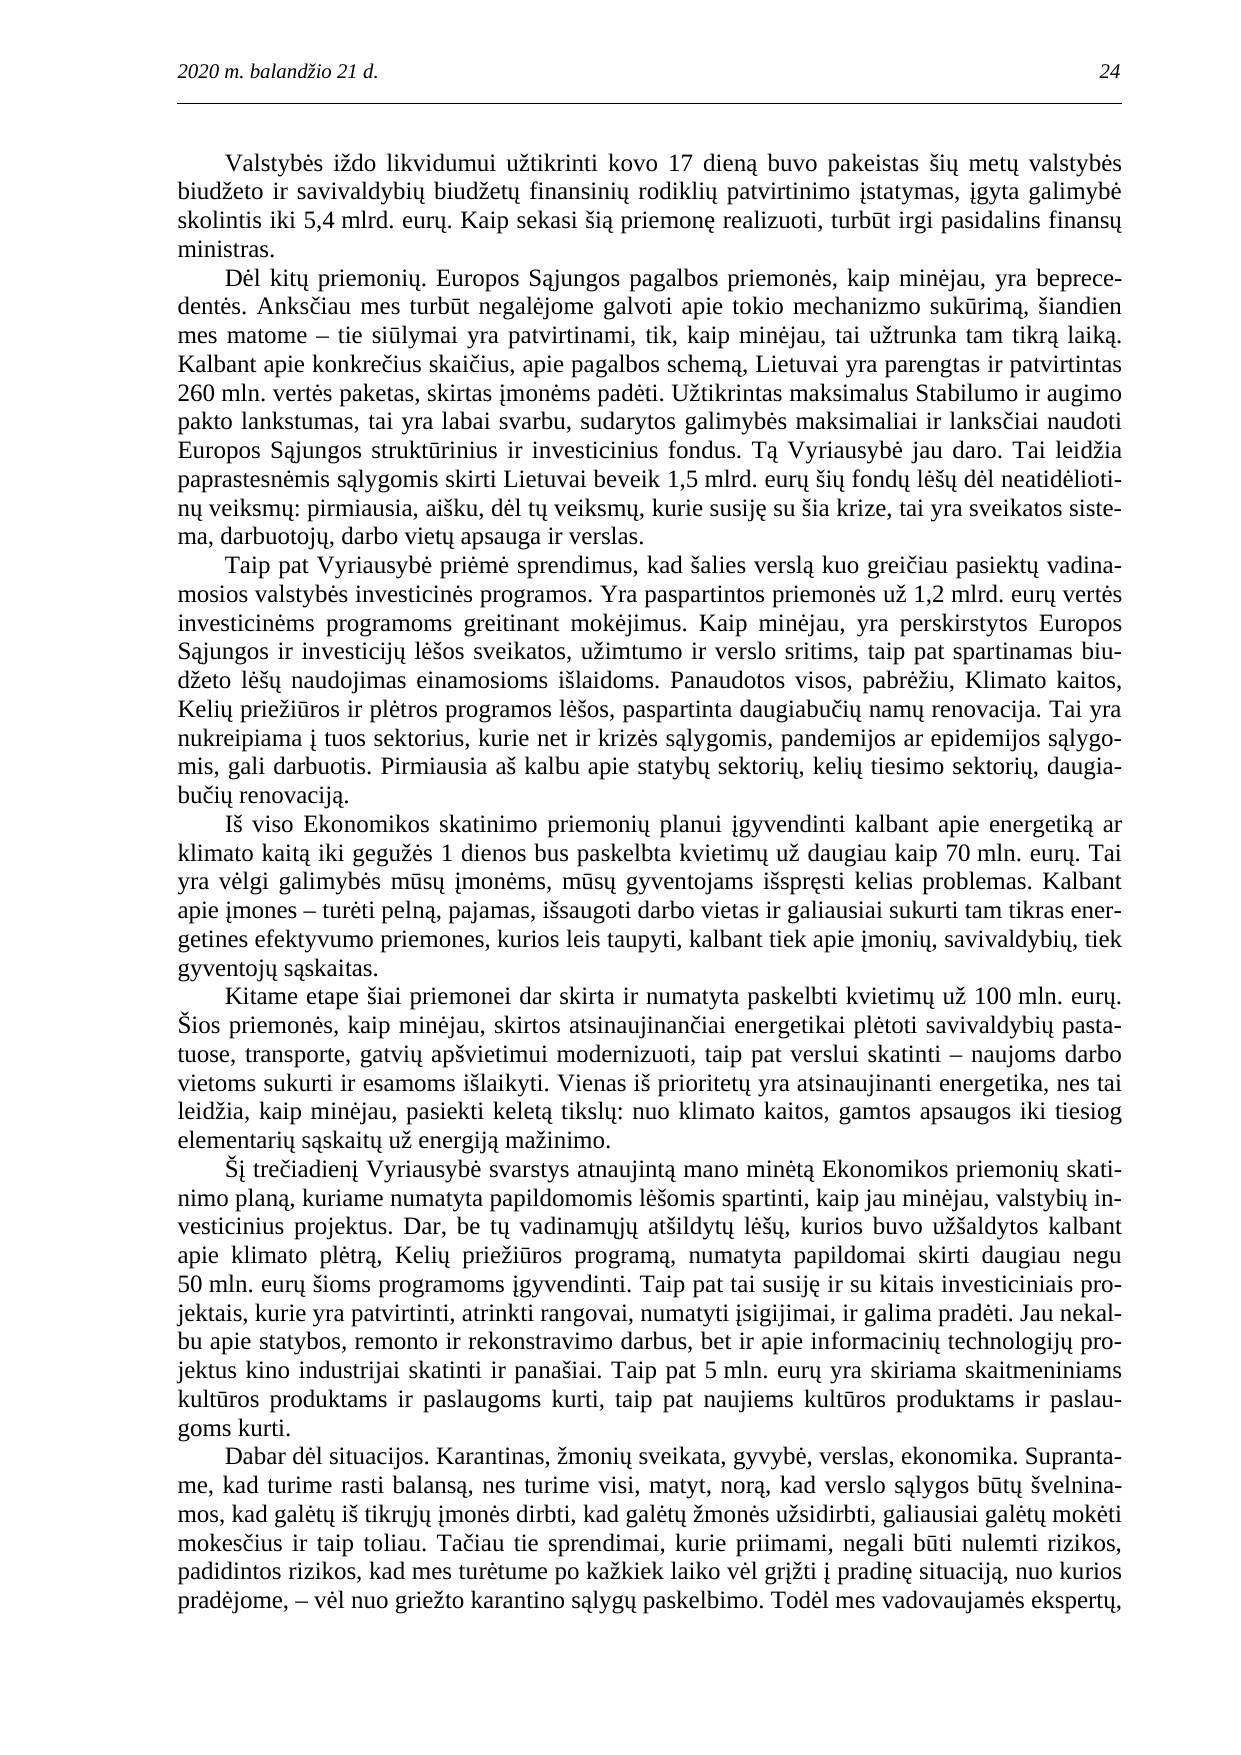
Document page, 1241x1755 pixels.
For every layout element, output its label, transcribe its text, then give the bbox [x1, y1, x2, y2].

text Taip pat Vy­riau­sy­bė pri­ėmė spren­di­mus, kad ša­lies ver­slą kuo grei­čiau pa­siek­tų va­di­na­mo­sios vals­ty­bės in­ves­ti­ci­nės pro­gra­mos. Yra pa­spar­tin­tos prie­mo­nės už 1,2 mlrd. eu­rų ver­tės in­ves­ti­ci­nėms pro­gra­moms grei­ti­nant mo­kė­ji­mus. Kaip mi­nė­jau, yra per­skirs­ty­tos Eu­ro­pos Są­jun­gos ir in­ves­ti­ci­jų lė­šos svei­ka­tos, už­im­tu­mo ir ver­slo sri­tims, taip pat spar­ti­na­mas biu­dže­to lė­šų nau­do­ji­mas ei­na­mo­sioms iš­lai­doms. Pa­nau­do­tos vi­sos, pa­brė­žiu, Kli­ma­to kai­tos, Ke­lių prie­žiū­ros ir plėt­ros pro­gra­mos lė­šos, pa­spar­tin­ta dau­gia­bu­čių na­mų re­no­va­ci­ja. Tai yra nu­krei­pia­ma į tuos sek­to­rius, ku­rie net ir kri­zės są­ly­go­mis, pan­de­mi­jos ar epi­de­mi­jos są­ly­go­mis, ga­li dar­buo­tis. Pir­miau­sia aš kal­bu apie sta­ty­bų sek­to­rių, ke­lių tie­si­mo sek­to­rių, dau­gia­bu­čių re­no­va­ci­ją. [177, 550, 1122, 809]
text Ki­ta­me eta­pe šiai prie­mo­nei dar skir­ta ir nu­ma­ty­ta pa­skelb­ti kvie­ti­mų už 100 mln. eu­rų. Šios prie­mo­nės, kaip mi­nė­jau, skir­tos at­si­nau­ji­nan­čiai ener­ge­ti­kai plė­to­ti sa­vi­val­dy­bių pa­sta­tuo­se, trans­por­te, gat­vių ap­švie­ti­mui mo­der­ni­zuo­ti, taip pat ver­slui ska­tin­ti – nau­joms dar­bo vie­toms su­ku­rti ir esa­moms iš­lai­ky­ti. Vie­nas iš pri­ori­te­tų yra at­si­nau­ji­nan­ti ener­ge­ti­ka, nes tai lei­džia, kaip mi­nė­jau, pa­siek­ti ke­le­tą tiks­lų: nuo kli­ma­to kai­tos, gam­tos ap­sau­gos iki tie­siog ele­men­ta­rių są­skai­tų už ener­gi­ją ma­ži­ni­mo. [177, 981, 1122, 1154]
text Da­bar dėl si­tu­a­ci­jos. Ka­ran­ti­nas, žmo­nių svei­ka­ta, gy­vy­bė, ver­slas, eko­no­mi­ka. Su­pran­ta­me, kad tu­ri­me ras­ti ba­lan­są, nes tu­ri­me vi­si, ma­tyt, no­rą, kad ver­slo są­ly­gos bū­tų švel­ni­na­mos, kad ga­lė­tų iš tik­rų­jų įmo­nės dirb­ti, kad ga­lė­tų žmo­nės už­si­dirb­ti, ga­liau­siai ga­lė­tų mo­kė­ti mo­kes­čius ir taip to­liau. Ta­čiau tie spren­di­mai, ku­rie pri­ima­mi, ne­ga­li bū­ti nu­lem­ti ri­zi­kos, pa­di­din­tos ri­zi­kos, kad mes tu­rė­tu­me po kaž­kiek lai­ko vėl grįž­ti į pra­di­nę si­tu­a­ci­ją, nuo ku­rios pra­dė­jo­me, – vėl nuo griež­to ka­ran­ti­no są­ly­gų pa­skel­bi­mo. To­dėl mes va­do­vau­ja­mės eks­per­tų, [177, 1441, 1122, 1614]
text Šį tre­čia­die­nį Vy­riau­sy­bė svars­tys at­nau­jin­tą ma­no mi­nė­tą Eko­no­mi­kos prie­mo­nių ska­ti­ni­mo pla­ną, ku­ria­me nu­ma­ty­ta pa­pil­do­mo­mis lė­šo­mis spar­tin­ti, kaip jau mi­nė­jau, vals­ty­bių in­ves­ti­ci­nius pro­jek­tus. Dar, be tų va­di­na­mų­jų at­šil­dy­tų lė­šų, ku­rios bu­vo už­šal­dy­tos kal­bant apie kli­ma­to plėt­rą, Ke­lių prie­žiū­ros pro­gra­mą, nu­ma­ty­ta pa­pil­do­mai skir­ti dau­giau ne­gu 50 mln. eu­rų šioms pro­gra­moms įgy­ven­din­ti. Taip pat tai su­si­ję ir su ki­tais in­ves­ti­ci­niais pro­jek­tais, ku­rie yra pa­tvir­tin­ti, at­rink­ti ran­go­vai, nu­ma­ty­ti įsi­gi­ji­mai, ir ga­li­ma pra­dė­ti. Jau ne­kal­bu apie sta­ty­bos, re­mon­to ir re­konst­ra­vi­mo dar­bus, bet ir apie in­for­ma­ci­nių tech­no­lo­gi­jų pro­jek­tus ki­no in­dust­ri­jai ska­tin­ti ir pa­na­šiai. Taip pat 5 mln. eu­rų yra ski­ria­ma skait­me­ni­niams kul­tū­ros pro­duk­tams ir pa­slau­goms kur­ti, taip pat nau­jiems kul­tū­ros pro­duk­tams ir pa­slau­goms kur­ti. [177, 1154, 1122, 1441]
text Iš vi­so Eko­no­mi­kos ska­ti­ni­mo prie­mo­nių pla­nui įgy­ven­din­ti kal­bant apie ener­ge­ti­ką ar kli­ma­to kai­tą iki ge­gu­žės 1 die­nos bus pa­skelb­ta kvie­ti­mų už dau­giau kaip 70 mln. eu­rų. Tai yra vėl­gi ga­li­my­bės mū­sų įmo­nėms, mū­sų gy­ven­to­jams iš­spręs­ti ke­lias pro­ble­mas. Kal­bant apie įmo­nes – tu­rė­ti pel­ną, pa­ja­mas, iš­sau­go­ti dar­bo vie­tas ir ga­liau­siai su­kur­ti tam tik­ras ener­ge­ti­nes efek­ty­vu­mo prie­mo­nes, ku­rios leis tau­py­ti, kal­bant tiek apie įmo­nių, sa­vi­val­dy­bių, tiek gy­ven­to­jų są­skai­tas. [177, 809, 1122, 981]
text Vals­ty­bės iž­do lik­vi­du­mui už­tik­rin­ti ko­vo 17 die­ną bu­vo pa­keis­tas šių me­tų vals­ty­bės biu­dže­to ir sa­vi­val­dy­bių biu­dže­tų fi­nan­si­nių ro­dik­lių pa­tvir­ti­ni­mo įsta­ty­mas, įgy­ta ga­li­my­bė sko­lin­tis iki 5,4 mlrd. eu­rų. Kaip se­ka­si šią prie­mo­nę re­a­li­zuo­ti, tur­būt ir­gi pa­si­da­lins fi­nan­sų mi­nist­ras. [177, 148, 1122, 263]
text Dėl ki­tų prie­mo­nių. Eu­ro­pos Są­jun­gos pa­gal­bos prie­mo­nės, kaip mi­nė­jau, yra be­pre­ce­den­tės. Anks­čiau mes tur­būt ne­ga­lė­jo­me gal­vo­ti apie to­kio me­cha­niz­mo su­kū­ri­mą, šian­dien mes ma­to­me – tie siū­ly­mai yra pa­tvir­ti­na­mi, tik, kaip mi­nė­jau, tai už­trun­ka tam tik­rą lai­ką. Kal­bant apie kon­kre­čius skai­čius, apie pa­gal­bos sche­mą, Lie­tu­vai yra pa­reng­tas ir pa­tvir­tin­tas 260 mln. ver­tės pa­ke­tas, skir­tas įmo­nėms pa­dė­ti. Už­tik­rin­tas mak­si­ma­lus Sta­bi­lu­mo ir au­gi­mo pak­to lanks­tu­mas, tai yra la­bai svar­bu, su­da­ry­tos ga­li­my­bės mak­si­ma­liai ir lanks­čiai nau­do­ti Eu­ro­pos Są­jun­gos struk­tū­ri­nius ir in­ves­ti­ci­nius fon­dus. Tą Vy­riau­sy­bė jau da­ro. Tai lei­džia pa­pras­tes­nė­mis są­ly­go­mis skir­ti Lie­tu­vai be­veik 1,5 mlrd. eu­rų šių fon­dų lė­šų dėl ne­ati­dė­lio­ti­nų veiks­mų: pir­miau­sia, aiš­ku, dėl tų veiks­mų, ku­rie su­si­ję su šia kri­ze, tai yra svei­ka­tos sis­te­ma, dar­buo­to­jų, dar­bo vie­tų ap­sau­ga ir ver­slas. [177, 263, 1122, 550]
